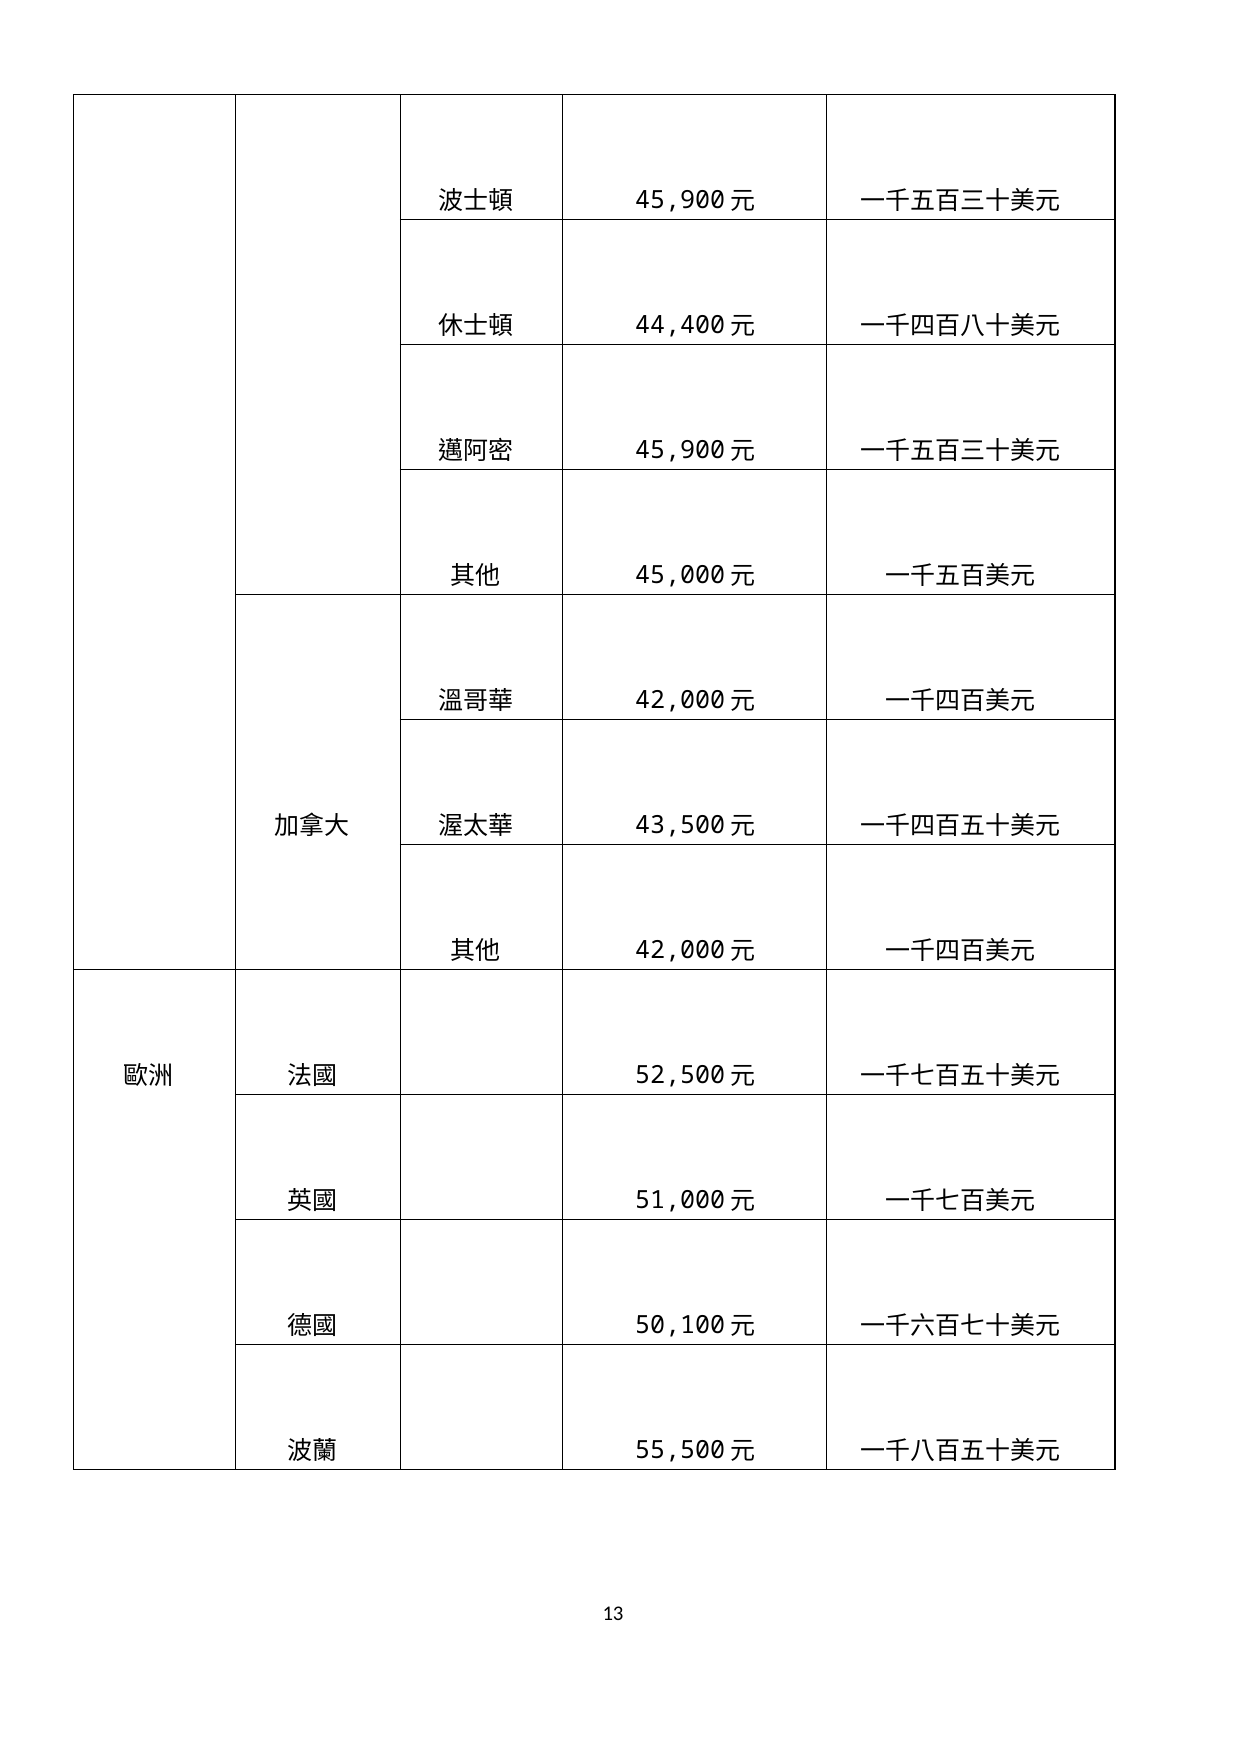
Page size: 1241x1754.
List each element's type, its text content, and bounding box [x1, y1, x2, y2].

table_cell [401, 1095, 562, 1219]
table_cell 一千八百五十美元 [827, 1345, 1107, 1469]
table_cell [1107, 95, 1114, 219]
table_cell [1107, 1220, 1114, 1344]
table_cell [1107, 220, 1114, 344]
table_cell 一千四百五十美元 [827, 720, 1107, 844]
table_cell [1107, 1095, 1114, 1219]
table_cell [1107, 845, 1114, 969]
table_cell 42,000元 [563, 595, 826, 719]
table_cell 一千四百美元 [827, 595, 1107, 719]
table_cell 邁阿密 [401, 345, 562, 469]
table_cell [1107, 470, 1114, 594]
table_cell [1107, 345, 1114, 469]
table_cell 45,000元 [563, 470, 826, 594]
table_cell [236, 95, 400, 594]
table_cell 法國 [236, 970, 400, 1094]
table_cell [401, 970, 562, 1094]
table_cell 50,100元 [563, 1220, 826, 1344]
table_cell [1107, 970, 1114, 1094]
table_cell 一千五百三十美元 [827, 345, 1107, 469]
table_cell 51,000元 [563, 1095, 826, 1219]
table_cell 55,500元 [563, 1345, 826, 1469]
table_cell [401, 1220, 562, 1344]
table_cell 52,500元 [563, 970, 826, 1094]
table_cell 44,400元 [563, 220, 826, 344]
table_cell [401, 1345, 562, 1469]
table_cell 德國 [236, 1220, 400, 1344]
table_cell 渥太華 [401, 720, 562, 844]
table_cell 一千七百美元 [827, 1095, 1107, 1219]
table_cell 一千四百八十美元 [827, 220, 1107, 344]
table_cell 45,900元 [563, 95, 826, 219]
table_cell 英國 [236, 1095, 400, 1219]
table_cell [74, 95, 235, 969]
table_cell 溫哥華 [401, 595, 562, 719]
table_cell 45,900元 [563, 345, 826, 469]
table_cell 加拿大 [236, 595, 400, 969]
table_cell 其他 [401, 470, 562, 594]
table_cell 42,000元 [563, 845, 826, 969]
table_cell 一千四百美元 [827, 845, 1107, 969]
table_cell 一千五百美元 [827, 470, 1107, 594]
table_cell 其他 [401, 845, 562, 969]
table_cell 歐洲 [74, 970, 235, 1469]
table_cell 一千六百七十美元 [827, 1220, 1107, 1344]
table_cell 一千五百三十美元 [827, 95, 1107, 219]
table_cell [1107, 720, 1114, 844]
table_cell [1107, 595, 1114, 719]
table_cell 波蘭 [236, 1345, 400, 1469]
table_cell 一千七百五十美元 [827, 970, 1107, 1094]
table_cell 43,500元 [563, 720, 826, 844]
table_cell 波士頓 [401, 95, 562, 219]
table_cell 休士頓 [401, 220, 562, 344]
table_cell [1107, 1345, 1114, 1469]
